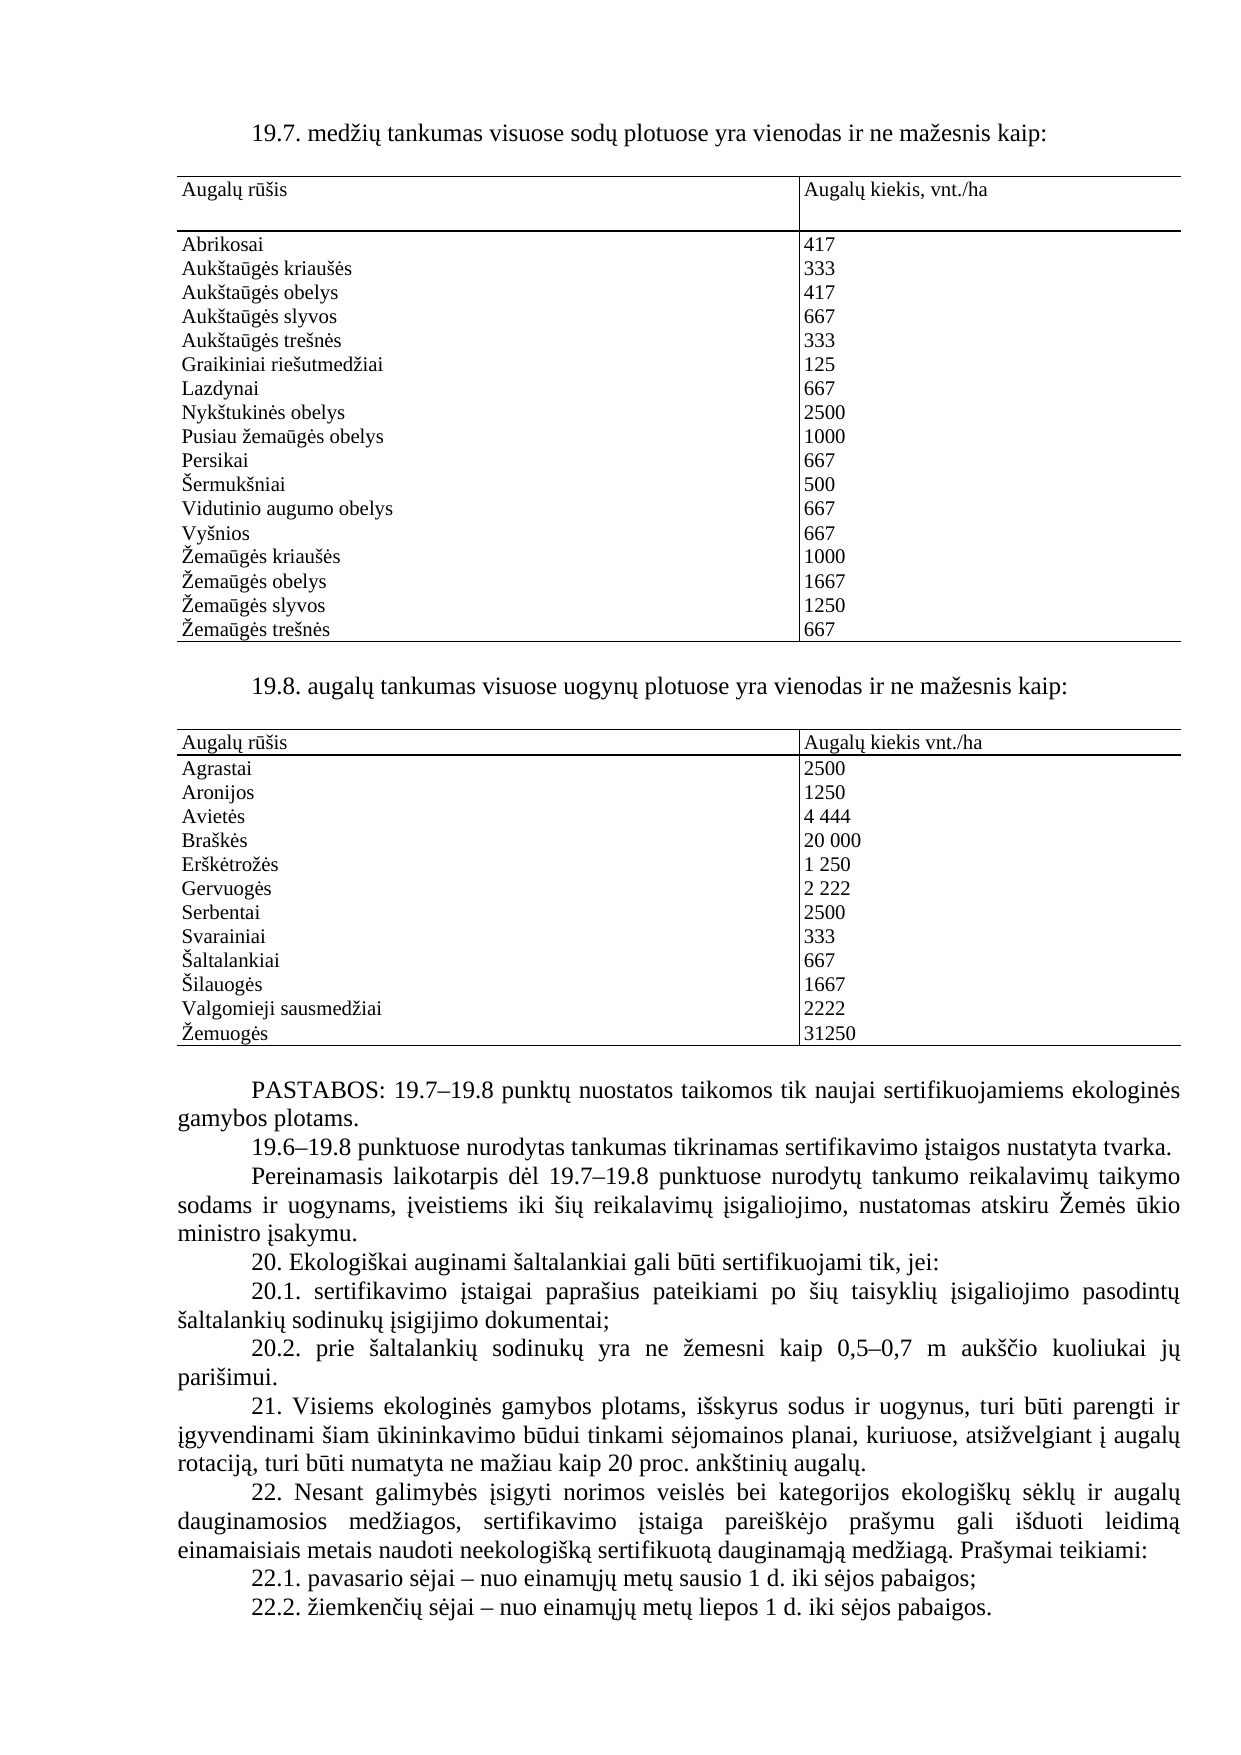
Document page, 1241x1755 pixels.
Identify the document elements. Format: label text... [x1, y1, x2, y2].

text 21. Visiems ekologinės gamybos plotams, išskyrus sodus ir uogynus, turi būti parengti ir įgyvendinami šiam ūkininkavimo būdui tinkami sėjomainos planai, kuriuose, atsižvelgiant į augalų rotaciją, turi būti numatyta ne mažiau kaip 20 proc. ankštinių augalų. [177, 1391, 1181, 1477]
table_cell 667 [800, 948, 1181, 972]
table_cell Agrastai [177, 756, 799, 780]
table_cell Graikiniai riešutmedžiai [177, 352, 799, 376]
table_cell Nykštukinės obelys [177, 400, 799, 424]
table_cell Žemaūgės slyvos [177, 593, 799, 617]
table_cell 4 444 [800, 804, 1181, 828]
table_cell 31250 [800, 1020, 1181, 1044]
table_cell 667 [800, 617, 1181, 641]
table_cell Vidutinio augumo obelys [177, 496, 799, 520]
text 22.1. pavasario sėjai – nuo einamųjų metų sausio 1 d. iki sėjos pabaigos; [177, 1563, 1181, 1592]
text 20. Ekologiškai auginami šaltalankiai gali būti sertifikuojami tik, jei: [177, 1247, 1181, 1276]
table_cell 2500 [800, 400, 1181, 424]
table_cell 2500 [800, 900, 1181, 924]
text 22.2. žiemkenčių sėjai – nuo einamųjų metų liepos 1 d. iki sėjos pabaigos. [177, 1592, 1181, 1621]
text 19.7. medžių tankumas visuose sodų plotuose yra vienodas ir ne mažesnis kaip: [177, 118, 1181, 147]
table_cell Žemaūgės kriaušės [177, 545, 799, 568]
table_cell Žemaūgės obelys [177, 569, 799, 593]
table_cell Serbentai [177, 900, 799, 924]
table_cell Žemaūgės trešnės [177, 617, 799, 641]
table_cell Aukštaūgės kriaušės [177, 256, 799, 280]
text 20.1. sertifikavimo įstaigai paprašius pateikiami po šių taisyklių įsigaliojimo pasodintų šaltalankių sodinukų įsigijimo dokumentai; [177, 1276, 1181, 1333]
table_cell 20 000 [800, 828, 1181, 852]
table_cell 125 [800, 352, 1181, 376]
table_cell 667 [800, 448, 1181, 472]
table_cell 667 [800, 376, 1181, 400]
table_cell Persikai [177, 448, 799, 472]
table_header Augalų kiekis vnt./ha [800, 730, 1181, 754]
table_cell 417 [800, 232, 1181, 256]
text 20.2. prie šaltalankių sodinukų yra ne žemesni kaip 0,5–0,7 m aukščio kuoliukai jų parišimui. [177, 1333, 1181, 1391]
table_cell Gervuogės [177, 876, 799, 900]
table_cell Aukštaūgės obelys [177, 280, 799, 304]
text PASTABOS: 19.7–19.8 punktų nuostatos taikomos tik naujai sertifikuojamiems ekologinės gamybos plotams. [177, 1075, 1181, 1132]
table_cell 667 [800, 520, 1181, 544]
table_header Augalų kiekis, vnt./ha [800, 177, 1181, 230]
table_cell Aukštaūgės trešnės [177, 328, 799, 352]
table_cell Šaltalankiai [177, 948, 799, 972]
table_cell 1 250 [800, 852, 1181, 876]
table_cell 2500 [800, 756, 1181, 780]
text 22. Nesant galimybės įsigyti norimos veislės bei kategorijos ekologiškų sėklų ir augalų dauginamosios medžiagos, sertifikavimo įstaiga pareiškėjo prašymu gali išduoti leidimą einamaisiais metais naudoti neekologišką sertifikuotą dauginamąją medžiagą. Prašymai teikiami: [177, 1477, 1181, 1563]
text Pereinamasis laikotarpis dėl 19.7–19.8 punktuose nurodytų tankumo reikalavimų taikymo sodams ir uogynams, įveistiems iki šių reikalavimų įsigaliojimo, nustatomas atskiru Žemės ūkio ministro įsakymu. [177, 1161, 1181, 1247]
table_cell 2 222 [800, 876, 1181, 900]
table_cell 1667 [800, 569, 1181, 593]
table_cell Valgomieji sausmedžiai [177, 996, 799, 1020]
table_cell 333 [800, 256, 1181, 280]
table_cell 1000 [800, 545, 1181, 568]
table_cell Pusiau žemaūgės obelys [177, 424, 799, 448]
table_cell 667 [800, 496, 1181, 520]
table_cell Erškėtrožės [177, 852, 799, 876]
table_cell Šermukšniai [177, 472, 799, 496]
table_cell 333 [800, 328, 1181, 352]
table_cell 500 [800, 472, 1181, 496]
table_cell 1250 [800, 780, 1181, 804]
table_cell Aukštaūgės slyvos [177, 304, 799, 328]
table_cell 1000 [800, 424, 1181, 448]
table_cell 1250 [800, 593, 1181, 617]
table_cell Abrikosai [177, 232, 799, 256]
table_cell 1667 [800, 972, 1181, 996]
table_cell 2222 [800, 996, 1181, 1020]
table_header Augalų rūšis [177, 730, 799, 754]
table_cell Vyšnios [177, 520, 799, 544]
table_cell Svarainiai [177, 924, 799, 948]
text 19.8. augalų tankumas visuose uogynų plotuose yra vienodas ir ne mažesnis kaip: [177, 671, 1181, 700]
table_cell 333 [800, 924, 1181, 948]
text 19.6–19.8 punktuose nurodytas tankumas tikrinamas sertifikavimo įstaigos nustatyta tvarka. [177, 1132, 1181, 1161]
table_cell Lazdynai [177, 376, 799, 400]
table_cell 667 [800, 304, 1181, 328]
table_cell Šilauogės [177, 972, 799, 996]
table_cell Aronijos [177, 780, 799, 804]
table_cell Braškės [177, 828, 799, 852]
table_header Augalų rūšis [177, 177, 799, 230]
table_cell 417 [800, 280, 1181, 304]
table_cell Avietės [177, 804, 799, 828]
table_cell Žemuogės [177, 1020, 799, 1044]
